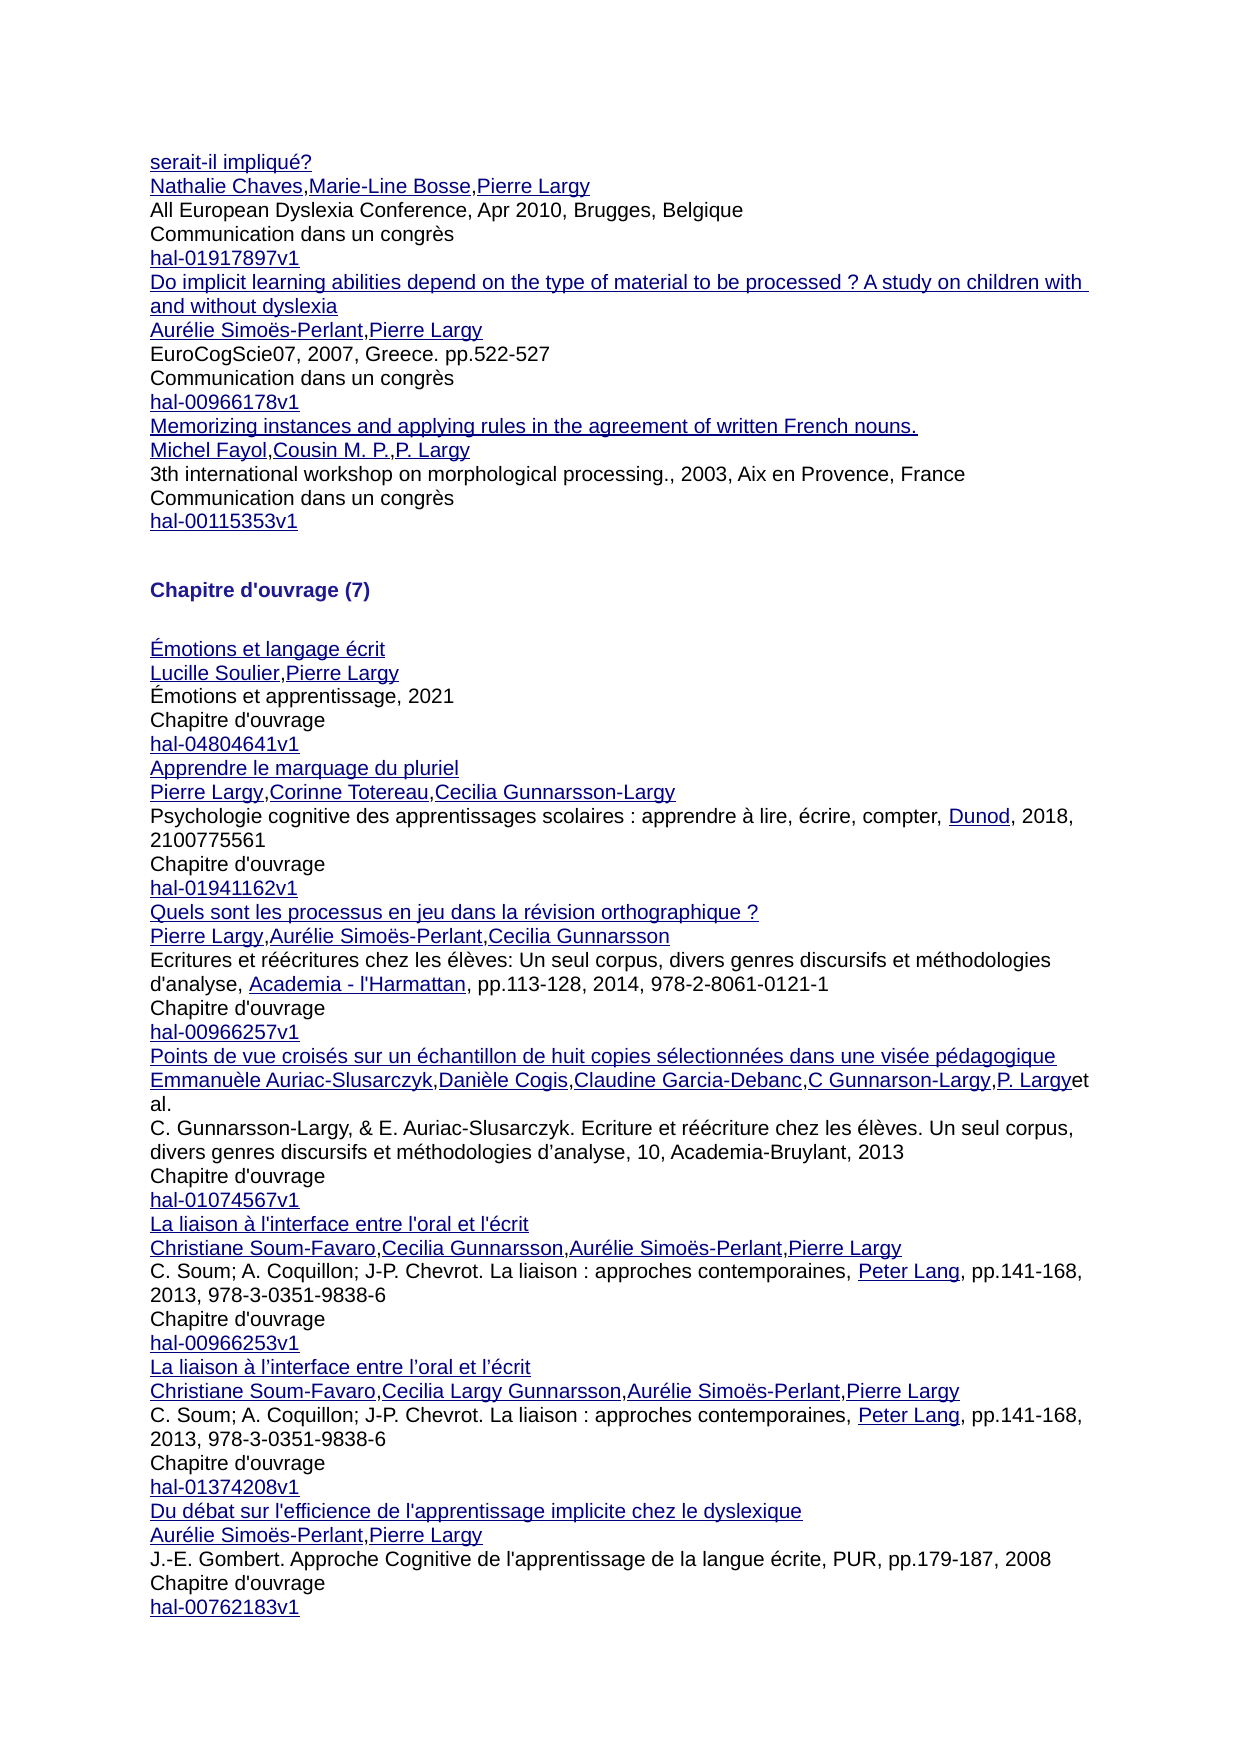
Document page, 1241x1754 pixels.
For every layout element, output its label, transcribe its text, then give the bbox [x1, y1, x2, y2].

table_cell Memorizing instances and applying rules in the agreement of written French nouns. Michel Fayol,Cousin M. P.,P. Largy 3th international workshop on morphological processing., 2003, Aix en Provence, France Communication dans un congrès hal-00115353v1 [150, 414, 1090, 533]
table_cell Do implicit learning abilities depend on the type of material to be processed ? A study on children with and without dyslexia Aurélie Simoës-Perlant,Pierre Largy EuroCogScie07, 2007, Greece. pp.522-527 Communication dans un congrès hal-00966178v1 [150, 270, 1090, 413]
table_cell La liaison à l’interface entre l’oral et l’écrit Christiane Soum-Favaro,Cecilia Largy Gunnarsson,Aurélie Simoës-Perlant,Pierre Largy C. Soum; A. Coquillon; J-P. Chevrot. La liaison : approches contemporaines, Peter Lang, pp.141-168, 2013, 978-3-0351-9838-6 Chapitre d'ouvrage hal-01374208v1 [150, 1355, 1090, 1499]
table_cell Apprendre le marquage du pluriel Pierre Largy,Corinne Totereau,Cecilia Gunnarsson-Largy Psychologie cognitive des apprentissages scolaires : apprendre à lire, écrire, compter, Dunod, 2018, 2100775561 Chapitre d'ouvrage hal-01941162v1 [150, 756, 1090, 900]
table_header Émotions et langage écrit Lucille Soulier,Pierre Largy Émotions et apprentissage, 2021 Chapitre d'ouvrage hal-04804641v1 [150, 636, 1090, 756]
subtitle Chapitre d'ouvrage (7) [150, 578, 1090, 602]
table_cell Quels sont les processus en jeu dans la révision orthographique ? Pierre Largy,Aurélie Simoës-Perlant,Cecilia Gunnarsson Ecritures et réécritures chez les élèves: Un seul corpus, divers genres discursifs et méthodologies d'analyse, Academia - l'Harmattan, pp.113-128, 2014, 978-2-8061-0121-1 Chapitre d'ouvrage hal-00966257v1 [150, 900, 1090, 1044]
table_cell Points de vue croisés sur un échantillon de huit copies sélectionnées dans une visée pédagogique Emmanuèle Auriac-Slusarczyk,Danièle Cogis,Claudine Garcia-Debanc,C Gunnarson-Largy,P. Largyet al. C. Gunnarsson-Largy, & E. Auriac-Slusarczyk. Ecriture et réécriture chez les élèves. Un seul corpus, divers genres discursifs et méthodologies d’analyse, 10, Academia-Bruylant, 2013 Chapitre d'ouvrage hal-01074567v1 [150, 1044, 1090, 1211]
table_cell La liaison à l'interface entre l'oral et l'écrit Christiane Soum-Favaro,Cecilia Gunnarsson,Aurélie Simoës-Perlant,Pierre Largy C. Soum; A. Coquillon; J-P. Chevrot. La liaison : approches contemporaines, Peter Lang, pp.141-168, 2013, 978-3-0351-9838-6 Chapitre d'ouvrage hal-00966253v1 [150, 1211, 1090, 1355]
table_cell serait-il impliqué? Nathalie Chaves,Marie-Line Bosse,Pierre Largy All European Dyslexia Conference, Apr 2010, Brugges, Belgique Communication dans un congrès hal-01917897v1 [150, 150, 1090, 270]
table_cell Du débat sur l'efficience de l'apprentissage implicite chez le dyslexique Aurélie Simoës-Perlant,Pierre Largy J.-E. Gombert. Approche Cognitive de l'apprentissage de la langue écrite, PUR, pp.179-187, 2008 Chapitre d'ouvrage hal-00762183v1 [150, 1499, 1090, 1619]
